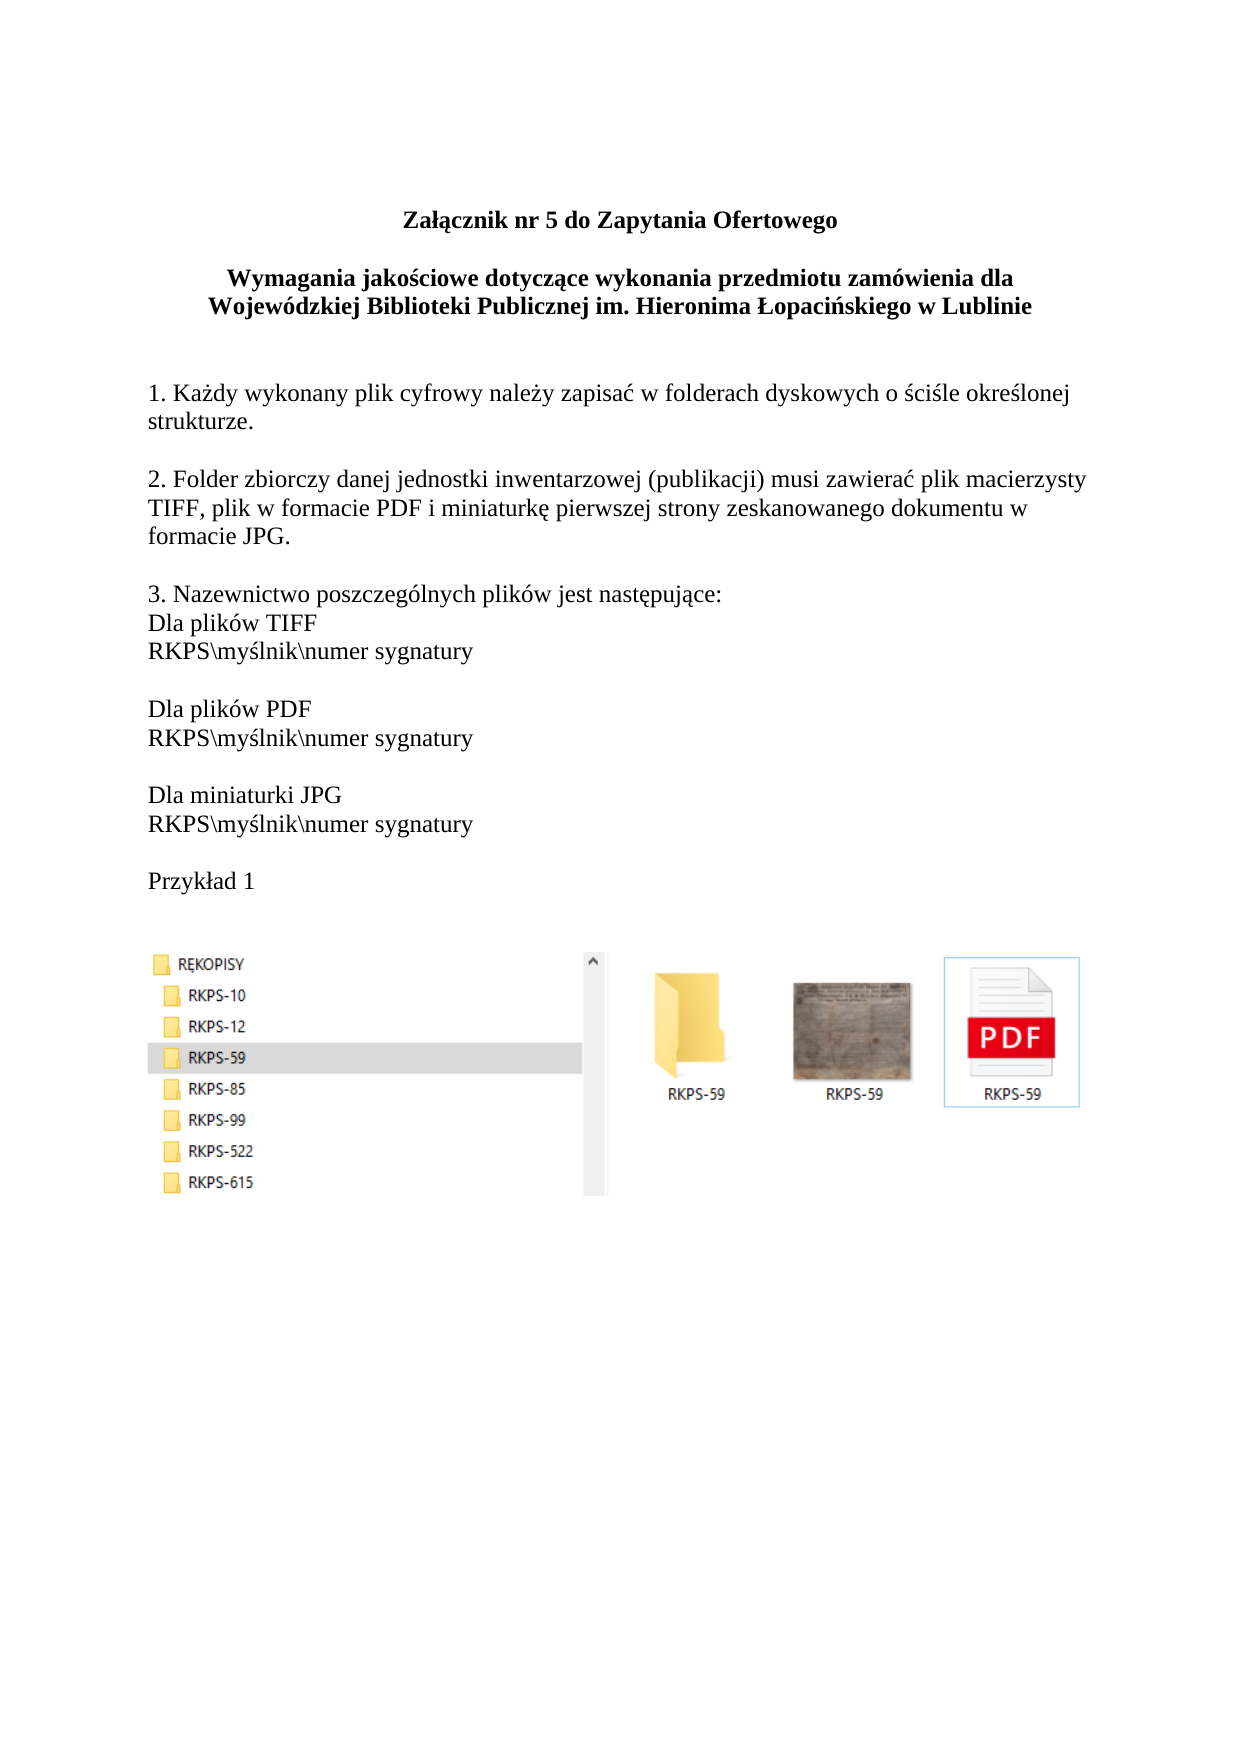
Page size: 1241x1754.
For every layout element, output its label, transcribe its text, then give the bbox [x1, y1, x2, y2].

text Dla plików TIFF [148, 608, 1093, 636]
text Wymagania jakościowe dotyczące wykonania przedmiotu zamówienia dla Wojewódzkiej Biblioteki Publicznej im. Hieronima Łopacińskiego w Lublinie [148, 263, 1093, 320]
text 3. Nazewnictwo poszczególnych plików jest następujące: [148, 579, 1093, 608]
text RKPS\myślnik\numer sygnatury [148, 809, 1093, 838]
text Przykład 1 [148, 866, 1093, 895]
text Dla plików PDF [148, 694, 1093, 723]
text Dla miniaturki JPG [148, 780, 1093, 809]
text Załącznik nr 5 do Zapytania Ofertowego [148, 205, 1093, 234]
text 1. Każdy wykonany plik cyfrowy należy zapisać w folderach dyskowych o ściśle określonej strukturze. [148, 378, 1093, 435]
text RKPS\myślnik\numer sygnatury [148, 723, 1093, 751]
text 2. Folder zbiorczy danej jednostki inwentarzowej (publikacji) musi zawierać plik macierzysty TIFF, plik w formacie PDF i miniaturkę pierwszej strony zeskanowanego dokumentu w formacie JPG. [148, 464, 1093, 550]
text RKPS\myślnik\numer sygnatury [148, 636, 1093, 665]
